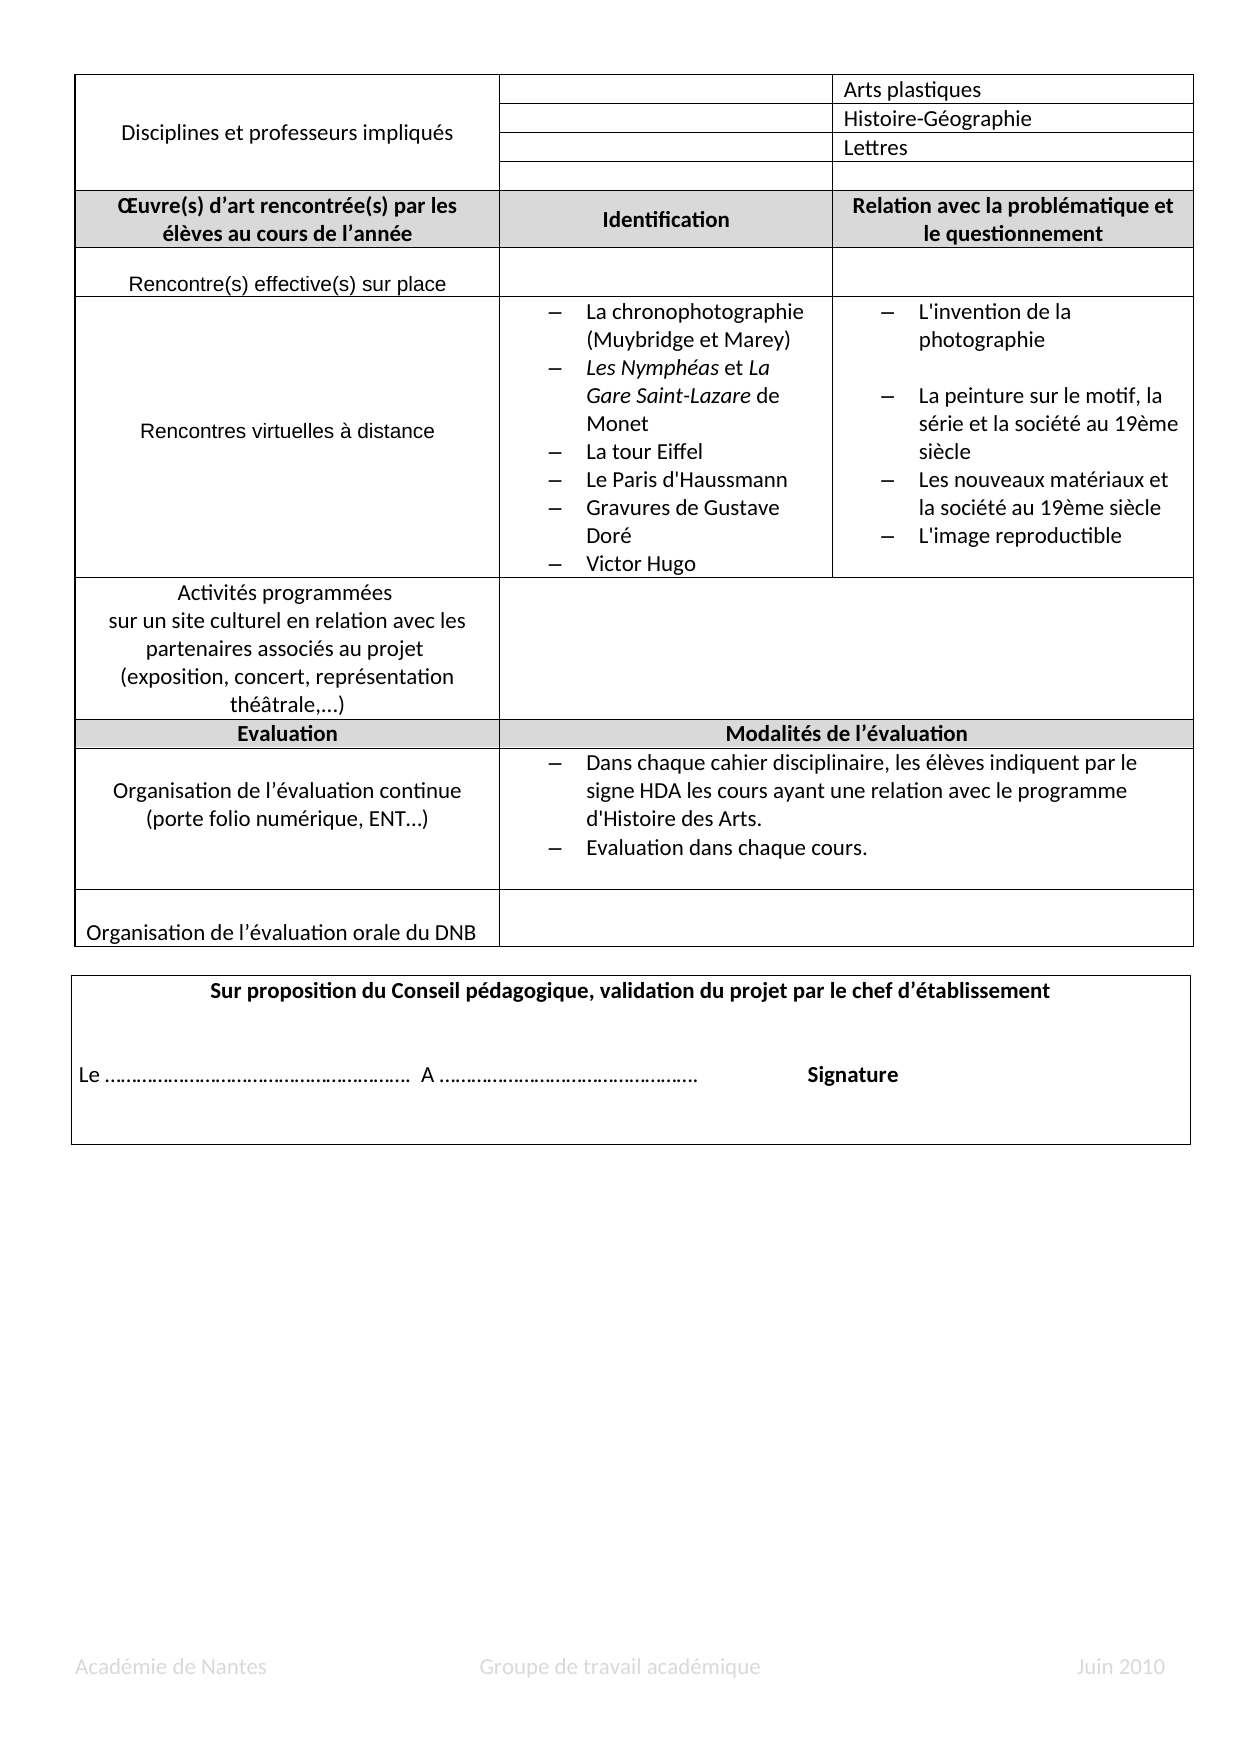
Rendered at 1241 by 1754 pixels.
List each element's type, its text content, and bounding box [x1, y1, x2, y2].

table_cell [500, 162, 832, 190]
table_header Sur proposition du Conseil pédagogique, validation du projet par le chef d’établissement Le …………………………………………………. A …………………………………………. Signature [72, 976, 1190, 1144]
table_cell [833, 248, 1193, 296]
table_cell Modalités de l’évaluation [500, 720, 1193, 747]
table_cell La chronophotographie (Muybridge et Marey) Les Nymphéas et La Gare Saint-Lazare de Monet La tour Eiffel Le Paris d'Haussmann Gravures de Gustave Doré Victor Hugo [500, 297, 832, 577]
table_cell [833, 162, 1193, 190]
table_cell Arts plastiques [833, 75, 1193, 103]
table_cell [500, 104, 832, 132]
table_cell Evaluation [76, 720, 499, 747]
table_cell Histoire-Géographie [833, 104, 1193, 132]
table_cell [500, 248, 832, 296]
table_cell [500, 133, 832, 161]
table_cell Dans chaque cahier disciplinaire, les élèves indiquent par le signe HDA les cours ayant une relation avec le programme d'Histoire des Arts. Evaluation dans chaque cours. [500, 749, 1193, 889]
table_cell L'invention de la photographie La peinture sur le motif, la série et la société au 19ème siècle Les nouveaux matériaux et la société au 19ème siècle L'image reproductible [833, 297, 1193, 577]
table_cell [500, 75, 832, 103]
table_cell Organisation de l’évaluation orale du DNB [76, 890, 499, 946]
table_cell Rencontres virtuelles à distance [76, 297, 499, 577]
table_cell Relation avec la problématique et le questionnement [833, 191, 1193, 247]
table_cell Œuvre(s) d’art rencontrée(s) par les élèves au cours de l’année [76, 191, 499, 247]
table_cell Organisation de l’évaluation continue (porte folio numérique, ENT…) [76, 749, 499, 889]
table_cell Identification [500, 191, 832, 247]
table_cell Disciplines et professeurs impliqués [76, 75, 499, 190]
table_cell [500, 890, 1193, 946]
table_cell Activités programmées sur un site culturel en relation avec les partenaires associés au projet (exposition, concert, représentation théâtrale,...) [76, 578, 499, 718]
table_cell [500, 578, 1193, 718]
table_cell Lettres [833, 133, 1193, 161]
table_cell Rencontre(s) effective(s) sur place [76, 248, 499, 296]
